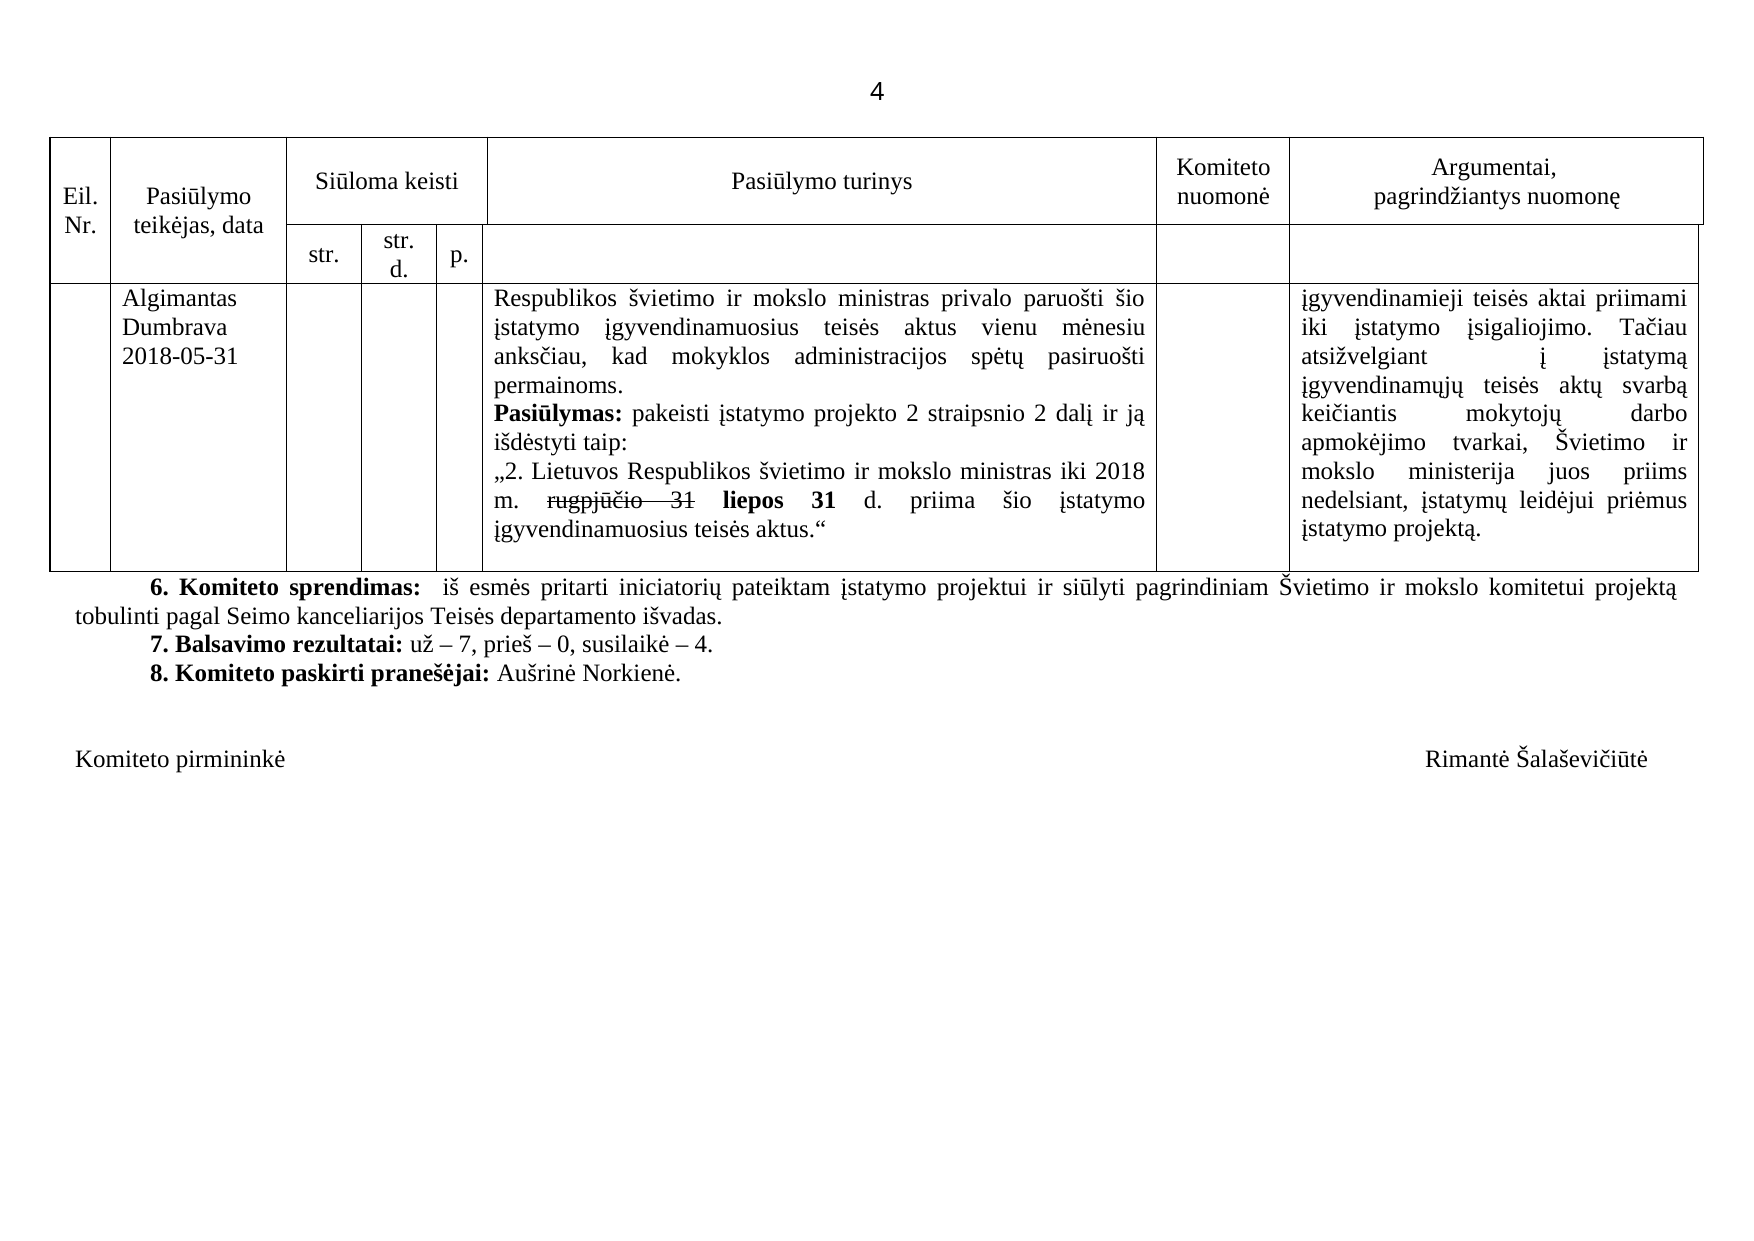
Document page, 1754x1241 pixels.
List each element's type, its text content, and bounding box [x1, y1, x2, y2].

table_cell Algimantas Dumbrava 2018-05-31 [111, 284, 286, 571]
table_cell str. d. [362, 225, 436, 282]
table_header Siūloma keisti [287, 138, 487, 224]
table_cell [1699, 225, 1704, 282]
text 7. Balsavimo rezultatai: už – 7, prieš – 0, susilaikė – 4. [75, 629, 1679, 658]
table_cell [437, 284, 482, 571]
table_cell [483, 225, 1156, 282]
table_cell įgyvendinamieji teisės aktai priimami iki įstatymo įsigaliojimo. Tačiau atsižvelgiant į įstatymą įgyvendinamųjų teisės aktų svarbą keičiantis mokytojų darbo apmokėjimo tvarkai, Švietimo ir mokslo ministerija juos priims nedelsiant, įstatymų leidėjui priėmus įstatymo projektą. [1290, 284, 1698, 571]
table_header Argumentai, pagrindžiantys nuomonę [1290, 138, 1703, 224]
table_cell [287, 284, 361, 571]
table_cell Respublikos švietimo ir mokslo ministras privalo paruošti šio įstatymo įgyvendinamuosius teisės aktus vienu mėnesiu anksčiau, kad mokyklos administracijos spėtų pasiruošti permainoms. Pasiūlymas: pakeisti įstatymo projekto 2 straipsnio 2 dalį ir ją išdėstyti taip: „2. Lietuvos Respublikos švietimo ir mokslo ministras iki 2018 m. rugpjūčio 31 liepos 31 d. priima šio įstatymo įgyvendinamuosius teisės aktus.“ [483, 284, 1156, 571]
text 8. Komiteto paskirti pranešėjai: Aušrinė Norkienė. [75, 658, 1679, 687]
table_cell [1157, 284, 1289, 571]
table_header Eil. Nr. [51, 138, 110, 282]
table_cell str. [287, 225, 361, 282]
table_header Komiteto nuomonė [1157, 138, 1289, 224]
table_cell [1290, 225, 1698, 282]
table_cell p. [437, 225, 482, 282]
table_cell [1699, 283, 1704, 571]
table_cell [362, 284, 436, 571]
text Komiteto pirmininkė Rimantė Šalaševičiūtė [75, 744, 1679, 773]
table_header Pasiūlymo teikėjas, data [111, 138, 286, 282]
text 6. Komiteto sprendimas: iš esmės pritarti iniciatorių pateiktam įstatymo projektui ir siūlyti pagrindiniam Švietimo ir mokslo komitetui projektą tobulinti pagal Seimo kanceliarijos Teisės departamento išvadas. [75, 572, 1679, 629]
table_header Pasiūlymo turinys [488, 138, 1156, 224]
table_cell [1157, 225, 1289, 282]
table_cell [51, 284, 110, 571]
